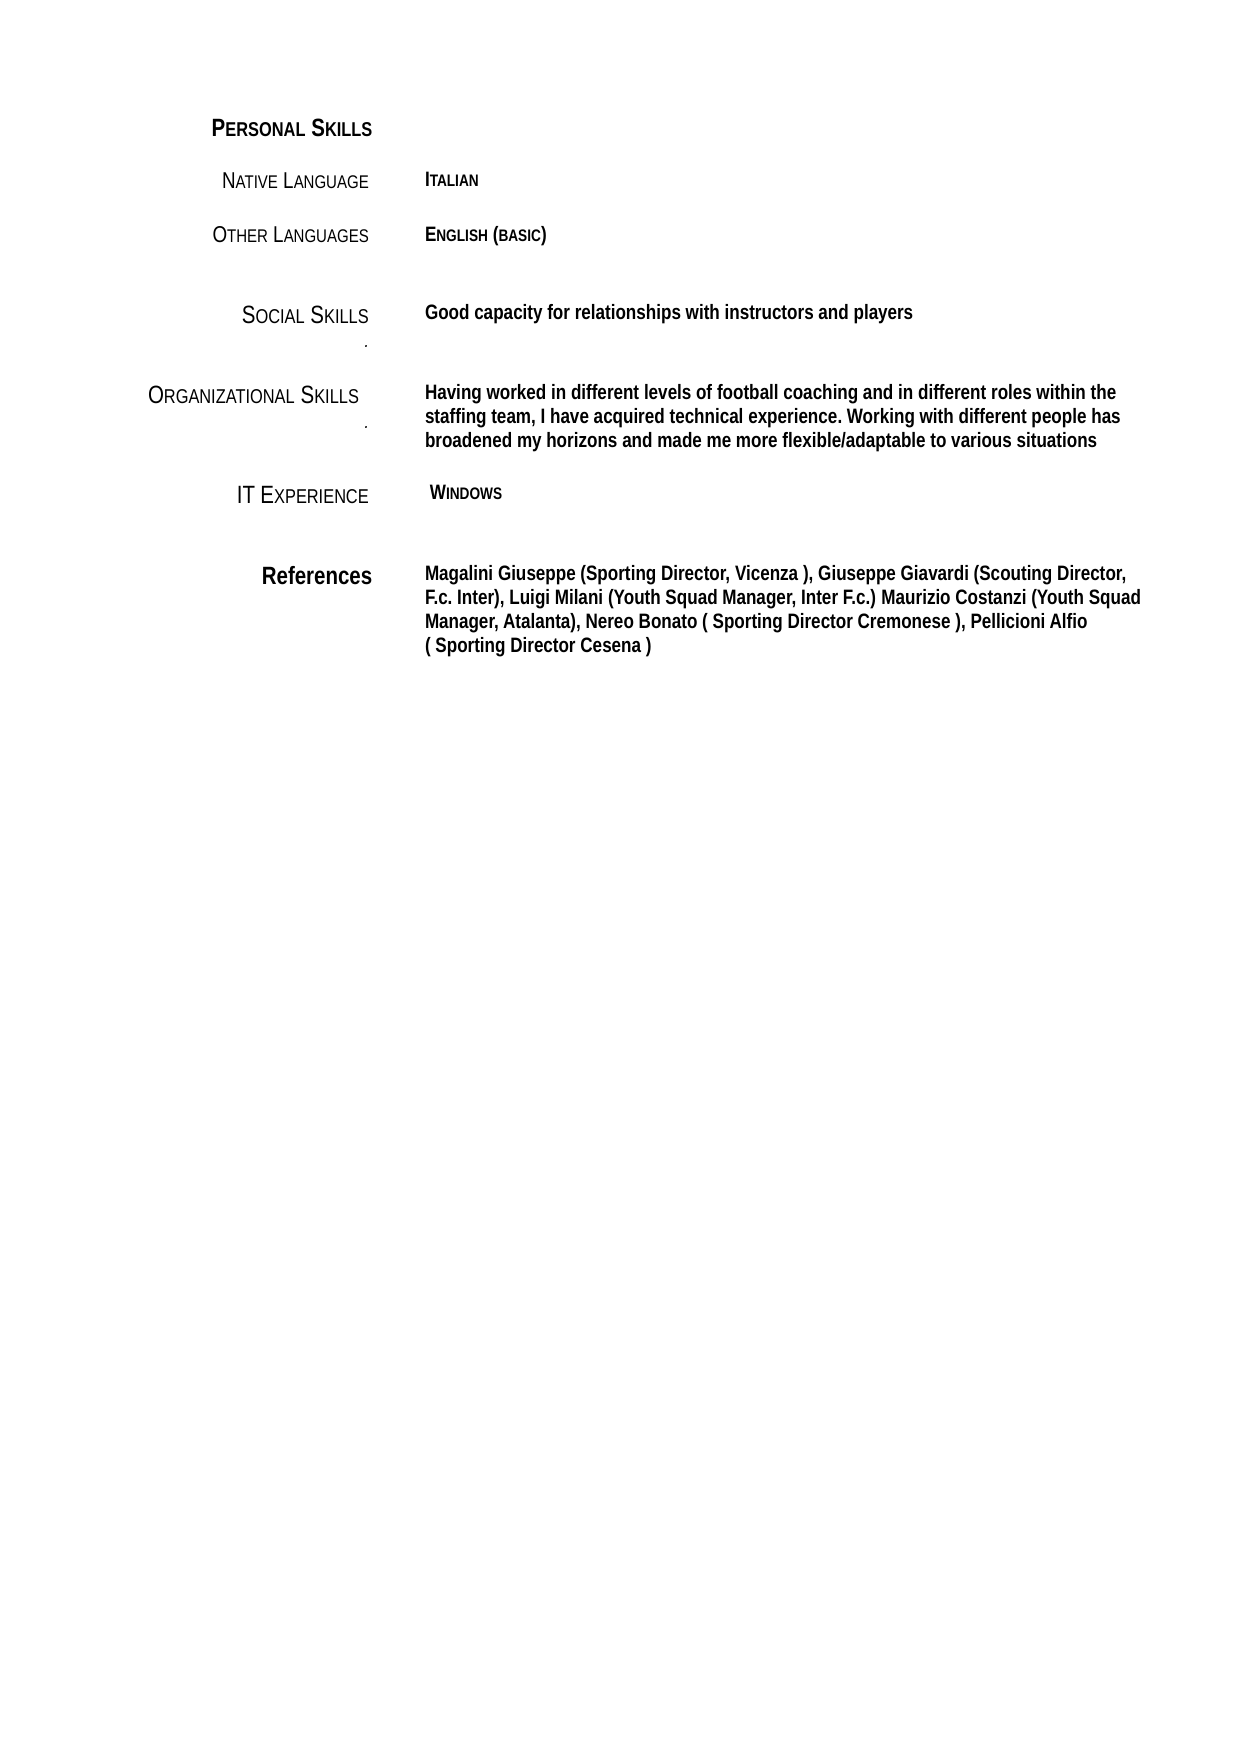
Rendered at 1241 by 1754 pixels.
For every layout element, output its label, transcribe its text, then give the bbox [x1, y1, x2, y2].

table_header [383, 559, 413, 659]
table_header References [77, 559, 383, 659]
table_header [383, 298, 413, 354]
table_header Native Language [77, 165, 383, 219]
table_header IT Experience [77, 478, 383, 511]
table_header Personal Skills [77, 113, 383, 141]
table_header Organizational Skills . [77, 378, 383, 454]
table_cell [383, 219, 413, 273]
table_header [383, 165, 413, 219]
table_header [383, 478, 413, 511]
table_header Windows [413, 478, 1166, 511]
table_header Good capacity for relationships with instructors and players [413, 298, 1166, 354]
table_header [383, 378, 413, 454]
table_header Magalini Giuseppe (Sporting Director, Vicenza ), Giuseppe Giavardi (Scouting Director, F.c. Inter), Luigi Milani (Youth Squad Manager, Inter F.c.) Maurizio Costanzi (Youth Squad Manager, Atalanta), Nereo Bonato ( Sporting Director Cremonese ), Pellicioni Alfio ( Sporting Director Cesena ) [413, 559, 1166, 659]
table_header Having worked in different levels of football coaching and in different roles within the staffing team, I have acquired technical experience. Working with different people has broadened my horizons and made me more flexible/adaptable to various situations [413, 378, 1166, 454]
table_cell English (basic) [413, 219, 1166, 273]
table_header Social Skills . [77, 298, 383, 354]
table_header Italian [413, 165, 1166, 219]
table_cell Other Languages [77, 219, 383, 273]
